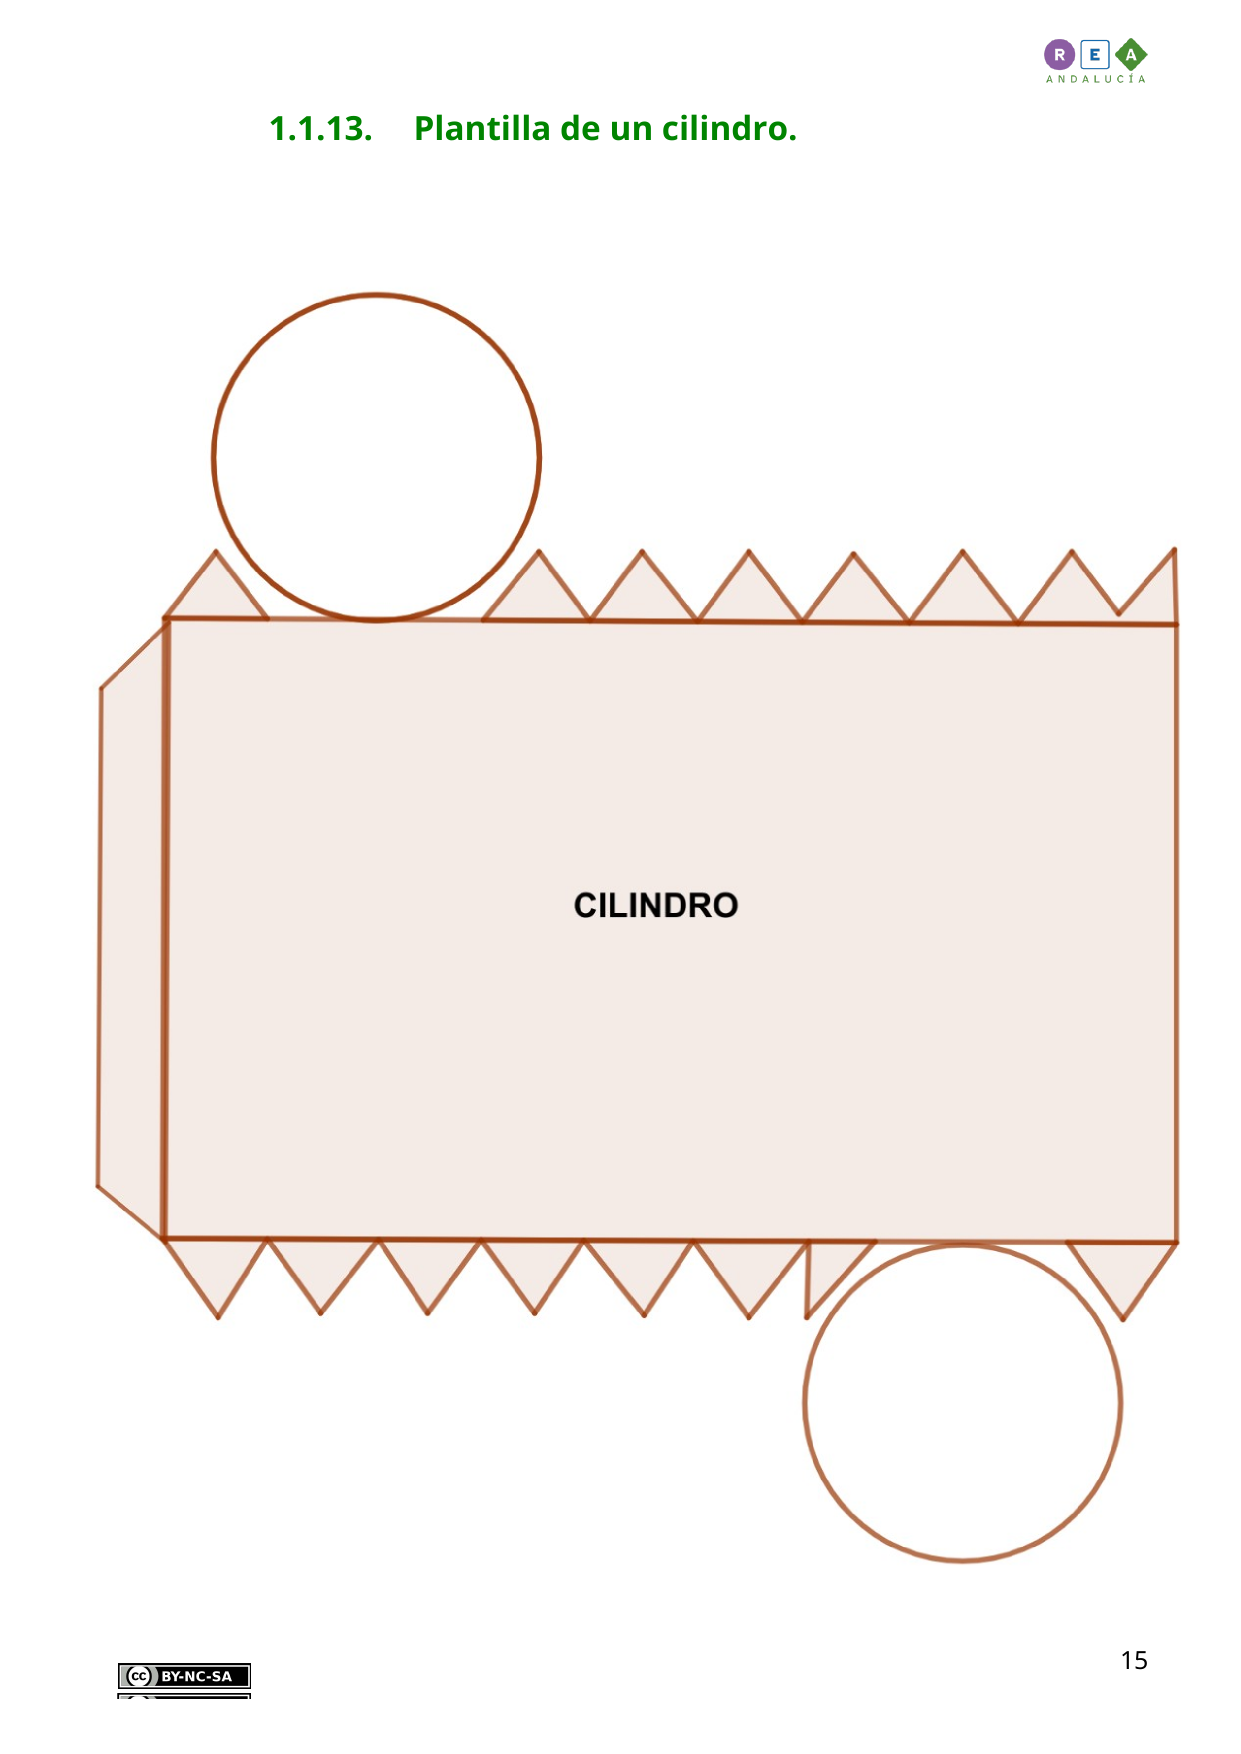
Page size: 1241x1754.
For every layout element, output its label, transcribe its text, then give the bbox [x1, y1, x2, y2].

list Plantilla de un cilindro. [268, 105, 1148, 151]
picture [61, 271, 1204, 1574]
picture [118, 1663, 251, 1689]
picture [117, 1692, 251, 1699]
picture [1039, 33, 1152, 88]
